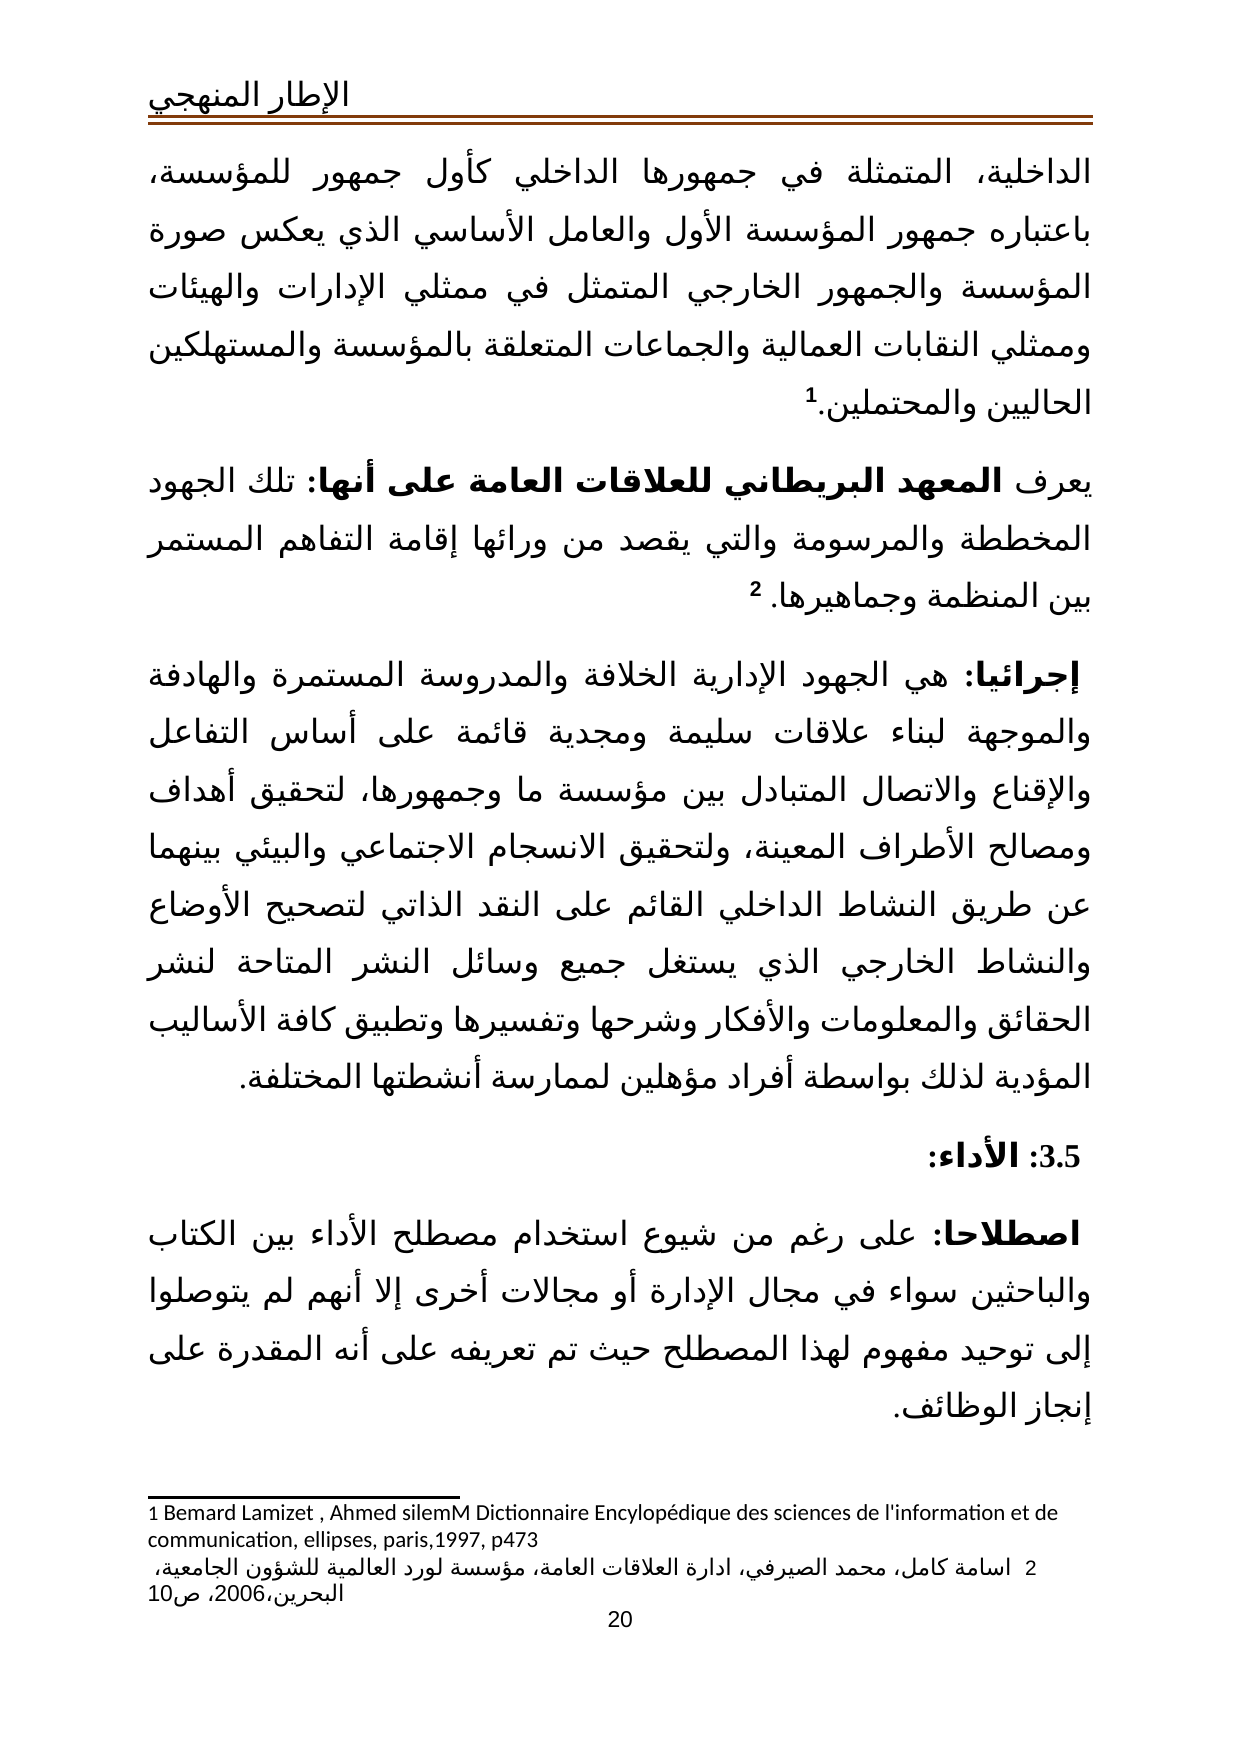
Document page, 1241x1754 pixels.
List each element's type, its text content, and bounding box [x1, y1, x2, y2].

text اصطلاحا: على رغم من شيوع استخدام مصطلح الأداء بين الكتاب والباحثين سواء في مجال الإدارة أو مجالات أخرى إلا أنهم لم يتوصلوا إلى توحيد مفهوم لهذا المصطلح حيث تم تعريفه على أنه المقدرة على إنجاز الوظائف. [148, 1214, 1093, 1425]
text يعرف المعهد البريطاني للعلاقات العامة على أنها: تلك الجهود المخططة والمرسومة والتي يقصد من ورائها إقامة التفاهم المستمر بين المنظمة وجماهيرها. [148, 461, 1093, 615]
text 3.5: الأداء: [148, 1136, 1093, 1174]
text تعرف موسوعة علوم الإعلام والاتصال العلاقات العامة أنها: مجموعة النشاطات الاتصالية الخاصة بمنظمة ما تهدف إلى التعريف بنشاطاتها ومنجزاتها لتحسين صورتها الذهنية تجاه مختلف الجماهير الداخلية، المتمثلة في جمهورها الداخلي كأول جمهور للمؤسسة، باعتباره جمهور المؤسسة الأول والعامل الأساسي الذي يعكس صورة المؤسسة والجمهور الخارجي المتمثل في ممثلي الإدارات والهيئات وممثلي النقابات العمالية والجماعات المتعلقة بالمؤسسة والمستهلكين الحاليين والمحتملين. [148, 153, 1093, 421]
text إجرائيا: هي الجهود الإدارية الخلافة والمدروسة المستمرة والهادفة والموجهة لبناء علاقات سليمة ومجدية قائمة على أساس التفاعل والإقناع والاتصال المتبادل بين مؤسسة ما وجمهورها، لتحقيق أهداف ومصالح الأطراف المعينة، ولتحقيق الانسجام الاجتماعي والبيئي بينهما عن طريق النشاط الداخلي القائم على النقد الذاتي لتصحيح الأوضاع والنشاط الخارجي الذي يستغل جميع وسائل النشر المتاحة لنشر الحقائق والمعلومات والأفكار وشرحها وتفسيرها وتطبيق كافة الأساليب المؤدية لذلك بواسطة أفراد مؤهلين لممارسة أنشطتها المختلفة. [148, 655, 1093, 1096]
text اسامة كامل، محمد الصيرفي، ادارة العلاقات العامة، مؤسسة لورد العالمية للشؤون الجامعية، البحرين،2006، ص10 [148, 1554, 1093, 1606]
text Bemard Lamizet , Ahmed silemM Dictionnaire Encylopédique des sciences de l'information et de communication, ellipses, paris,1997, p473 [148, 1498, 1093, 1554]
